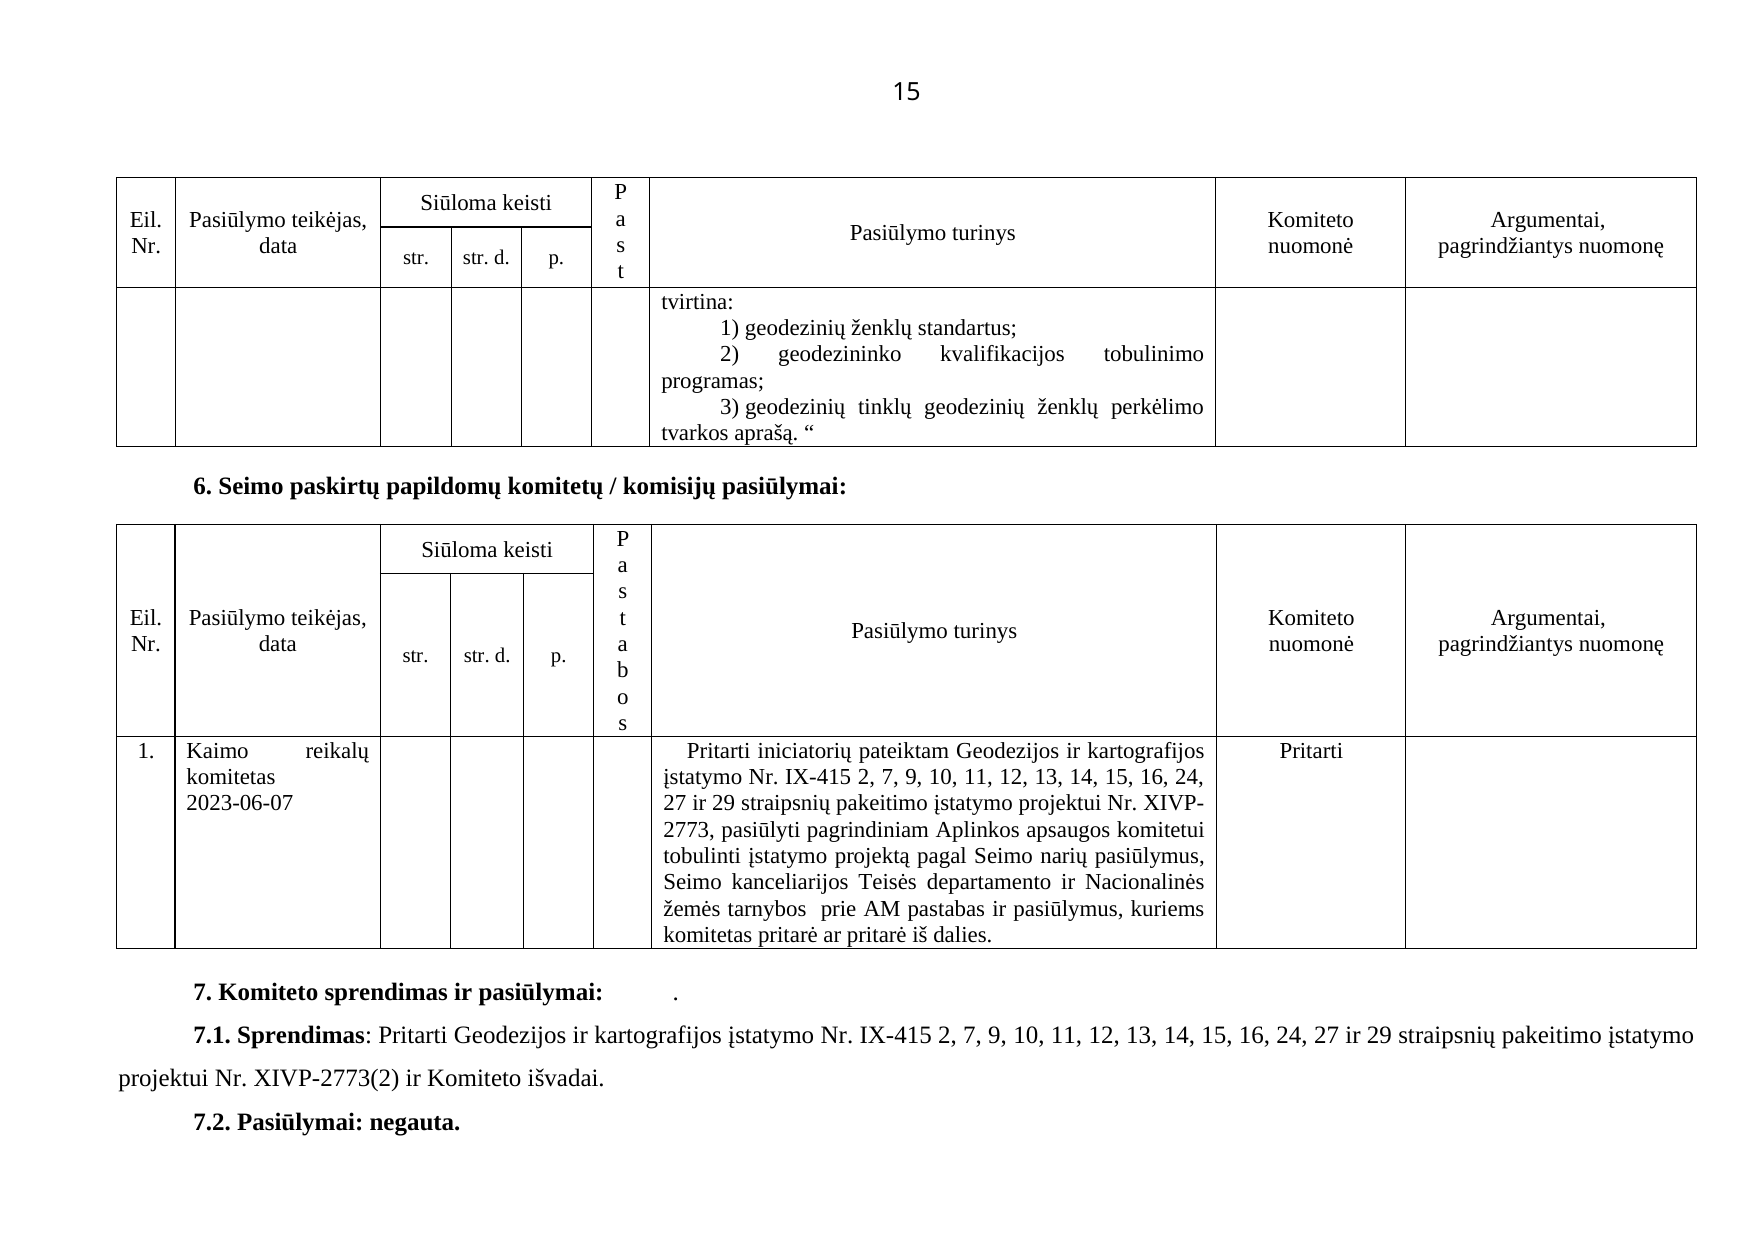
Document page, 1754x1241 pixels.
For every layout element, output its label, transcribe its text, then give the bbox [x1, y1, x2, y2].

table_cell tvirtina: 1) geodezinių ženklų standartus; 2) geodezininko kvalifikacijos tobulinimo programas; 3) geodezinių tinklų geodezinių ženklų perkėlimo tvarkos aprašą. “ [650, 288, 1215, 446]
table_cell Pritarti [1217, 737, 1405, 947]
table_cell str. d. [451, 574, 523, 736]
text 7.1. Sprendimas: Pritarti Geodezijos ir kartografijos įstatymo Nr. IX-415 2, 7, 9, 10, 11, 12, 13, 14, 15, 16, 24, 27 ir 29 straipsnių pakeitimo įstatymo projektui Nr. XIVP-2773(2) ir Komiteto išvadai. [118, 1020, 1695, 1092]
table_cell Kaimo reikalų komitetas 2023-06-07 [176, 737, 380, 947]
table_header Pasiūlymo turinys [652, 525, 1216, 736]
table_header Argumentai, pagrindžiantys nuomonę [1406, 525, 1696, 736]
table_cell 1. [117, 737, 174, 947]
text 7.2. Pasiūlymai: negauta. [118, 1107, 1695, 1135]
table_header Komiteto nuomonė [1216, 178, 1405, 287]
table_cell [1216, 288, 1405, 446]
table_header Eil. Nr. [117, 525, 174, 736]
table_header Argumentai, pagrindžiantys nuomonę [1406, 178, 1696, 287]
table_cell [522, 288, 591, 446]
subtitle 6. Seimo paskirtų papildomų komitetų / komisijų pasiūlymai: [118, 471, 1695, 500]
table_header Pastabos [594, 525, 651, 736]
table_cell [524, 737, 593, 947]
table_header Eil. Nr. [117, 178, 175, 287]
text 7. Komiteto sprendimas ir pasiūlymai: . [118, 977, 1695, 1006]
table_cell str. [381, 574, 450, 736]
table_cell p. [524, 574, 593, 736]
table_header Pasiūlymo teikėjas, data [176, 525, 380, 736]
table_cell str. [381, 228, 451, 287]
table_header Siūloma keisti [381, 525, 593, 573]
table_cell str. d. [452, 228, 521, 287]
table_cell [1406, 737, 1696, 947]
table_header Pastabos [592, 178, 649, 287]
table_header Pasiūlymo teikėjas, data [176, 178, 380, 287]
table_cell [452, 288, 521, 446]
table_cell [1406, 288, 1696, 446]
table_cell [176, 288, 380, 446]
table_cell [381, 737, 450, 947]
table_header Komiteto nuomonė [1217, 525, 1405, 736]
table_header Siūloma keisti [381, 178, 591, 226]
table_cell [381, 288, 451, 446]
table_cell [592, 288, 649, 446]
table_cell p. [522, 228, 591, 287]
table_cell [594, 737, 651, 947]
table_cell [451, 737, 523, 947]
table_header Pasiūlymo turinys [650, 178, 1215, 287]
table_cell Pritarti iniciatorių pateiktam Geodezijos ir kartografijos įstatymo Nr. IX-415 2, 7, 9, 10, 11, 12, 13, 14, 15, 16, 24, 27 ir 29 straipsnių pakeitimo įstatymo projektui Nr. XIVP-2773, pasiūlyti pagrindiniam Aplinkos apsaugos komitetui tobulinti įstatymo projektą pagal Seimo narių pasiūlymus, Seimo kanceliarijos Teisės departamento ir Nacionalinės žemės tarnybos prie AM pastabas ir pasiūlymus, kuriems komitetas pritarė ar pritarė iš dalies. [652, 737, 1216, 947]
table_cell [117, 288, 175, 446]
